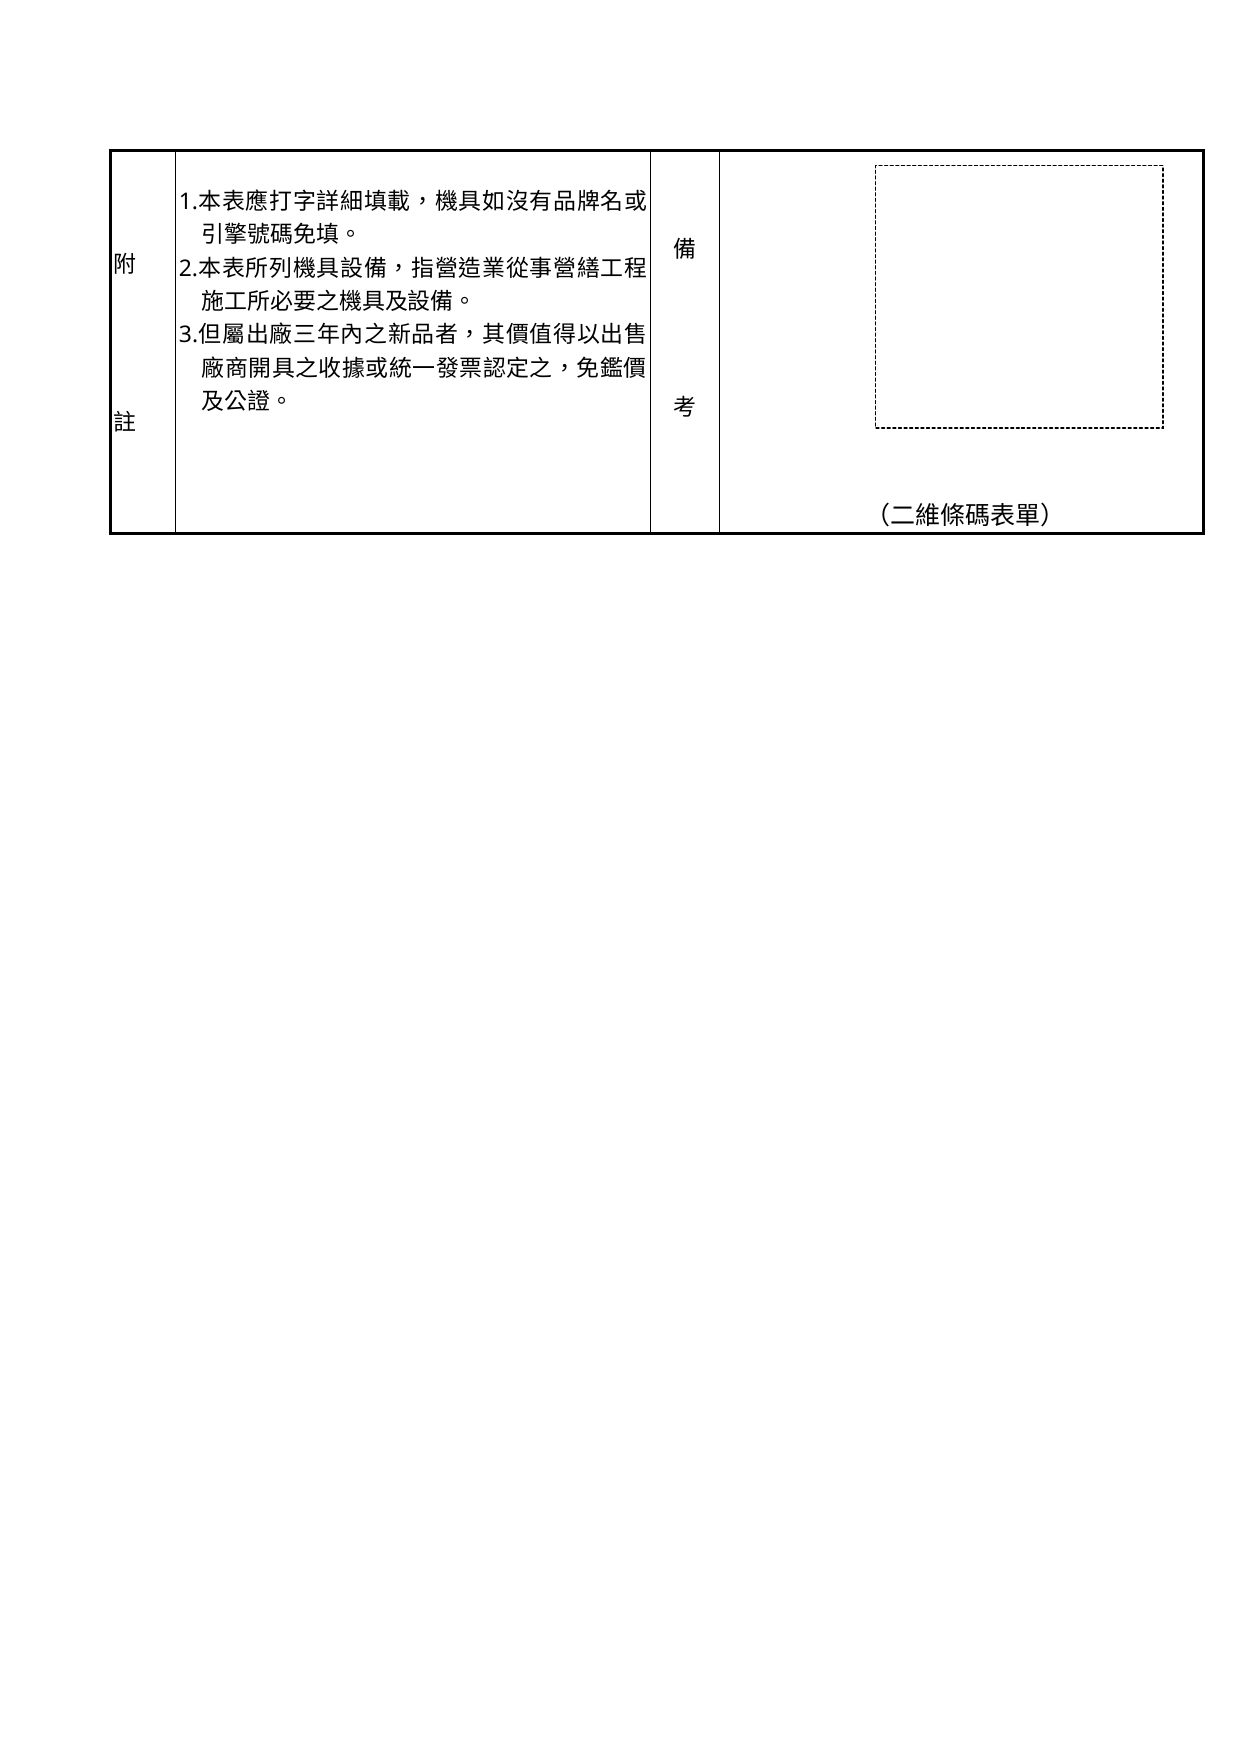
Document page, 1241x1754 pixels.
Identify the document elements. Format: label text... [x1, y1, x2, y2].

table_header 附 註 [112, 152, 175, 532]
table_header 1.本表應打字詳細填載，機具如沒有品牌名或引擎號碼免填。 2.本表所列機具設備，指營造業從事營繕工程施工所必要之機具及設備。 3.但屬出廠三年內之新品者，其價值得以出售廠商開具之收據或統一發票認定之，免鑑價及公證。 [176, 152, 650, 532]
table_header 備 考 [651, 152, 719, 532]
table_header （二維條碼表單） [720, 152, 1202, 532]
